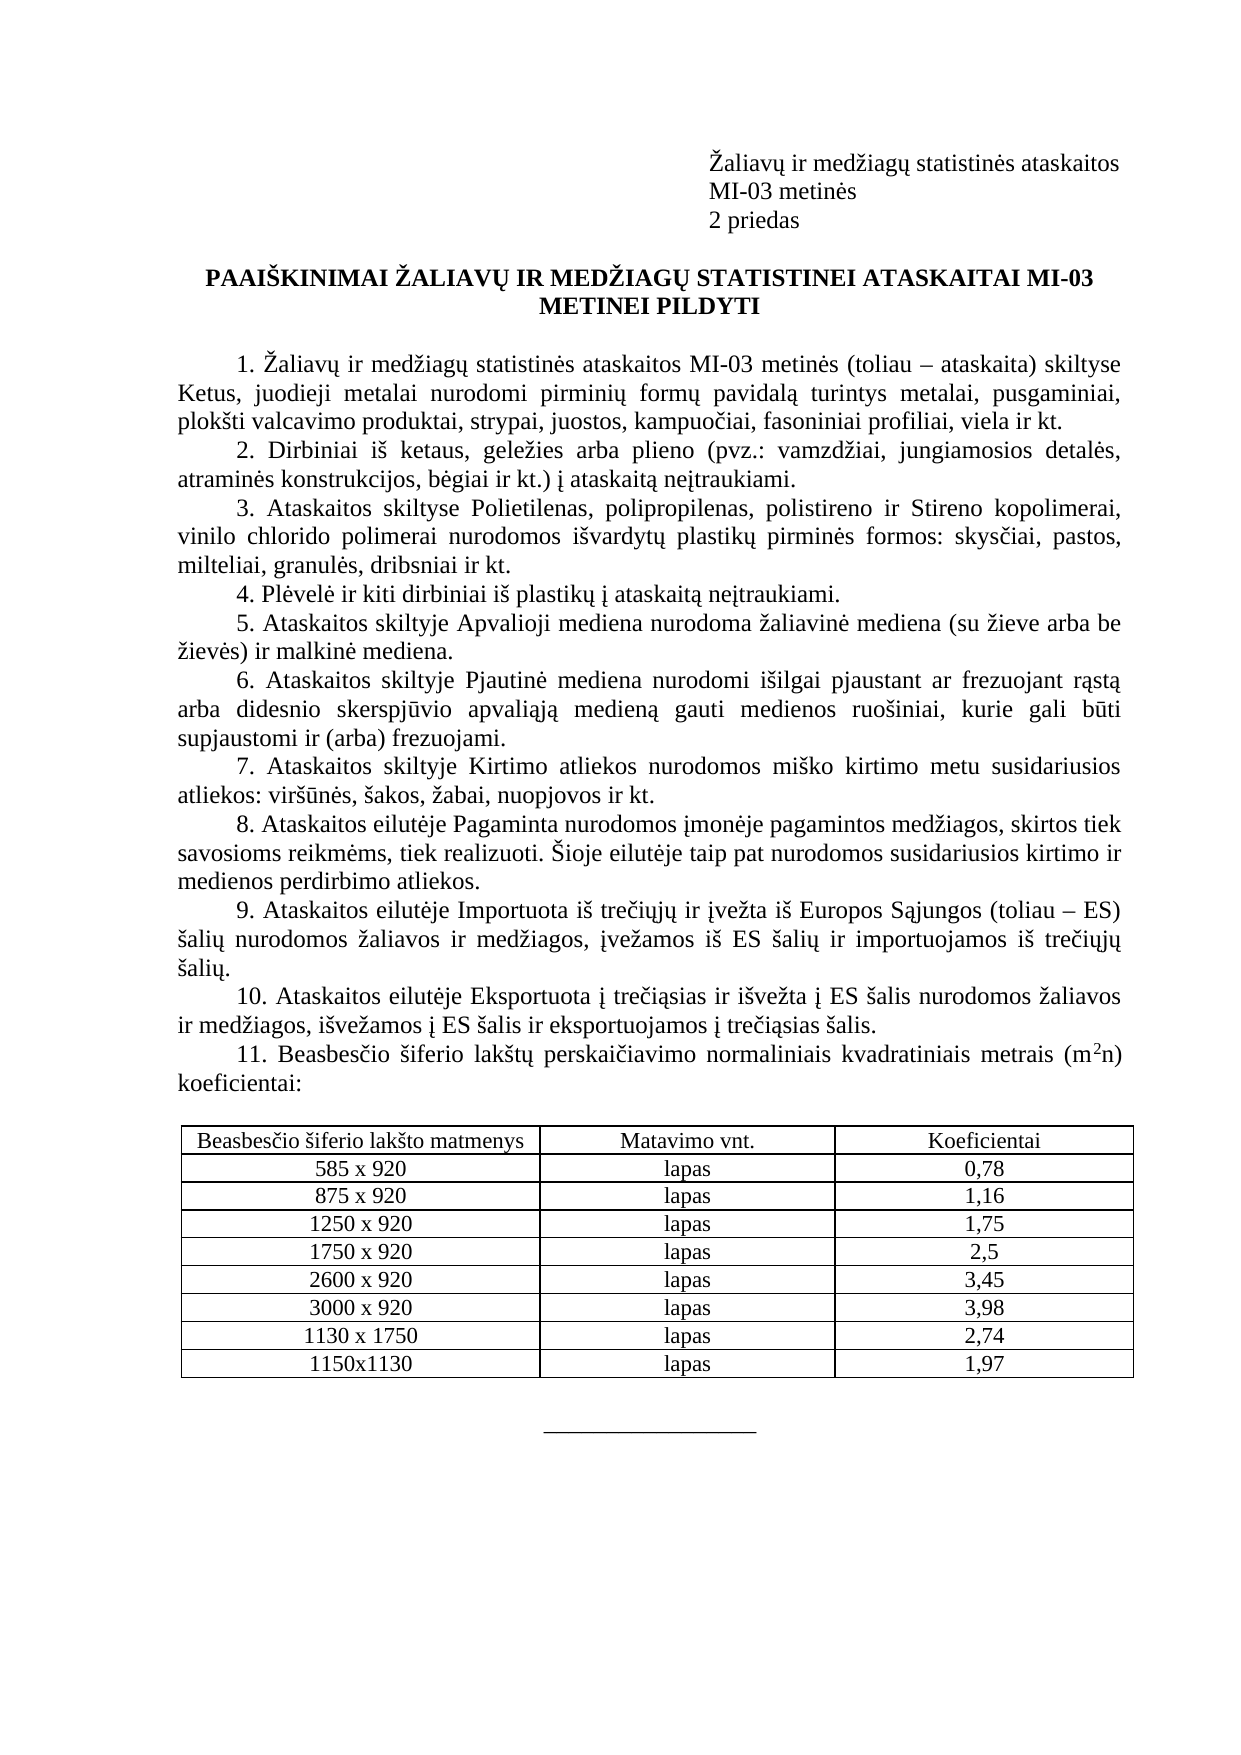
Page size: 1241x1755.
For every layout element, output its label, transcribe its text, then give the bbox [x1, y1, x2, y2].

table_cell 1,97 [1129, 1350, 1133, 1376]
table_cell 3,45 [1129, 1266, 1133, 1293]
text 4. Plėvelė ir kiti dirbiniai iš plastikų į ataskaitą neįtraukiami. [177, 579, 1122, 608]
text 8. Ataskaitos eilutėje Pagaminta nurodomos įmonėje pagamintos medžiagos, skirtos tiek savosioms reikmėms, tiek realizuoti. Šioje eilutėje taip pat nurodomos susidariusios kirtimo ir medienos perdirbimo atliekos. [177, 809, 1122, 895]
table_cell 1,75 [1129, 1211, 1133, 1237]
text 1. Žaliavų ir medžiagų statistinės ataskaitos MI-03 metinės (toliau – ataskaita) skiltyse Ketus, juodieji metalai nurodomi pirminių formų pavidalą turintys metalai, pusgaminiai, plokšti valcavimo produktai, strypai, juostos, kampuočiai, fasoniniai profiliai, viela ir kt. [177, 349, 1122, 435]
table_cell 0,78 [1129, 1155, 1133, 1181]
table_cell 1,16 [1129, 1183, 1133, 1209]
text MI-03 metinės [177, 176, 1122, 205]
text 9. Ataskaitos eilutėje Importuota iš trečiųjų ir įvežta iš Europos Sąjungos (toliau – ES) šalių nurodomos žaliavos ir medžiagos, įvežamos iš ES šalių ir importuojamos iš trečiųjų šalių. [177, 895, 1122, 981]
text 2. Dirbiniai iš ketaus, geležies arba plieno (pvz.: vamzdžiai, jungiamosios detalės, atraminės konstrukcijos, bėgiai ir kt.) į ataskaitą neįtraukiami. [177, 435, 1122, 493]
text _________________ [177, 1407, 1122, 1435]
text 11. Beasbesčio šiferio lakštų perskaičiavimo normaliniais kvadratiniais metrais (m2n) koeficientai: [177, 1039, 1122, 1096]
text 3. Ataskaitos skiltyse Polietilenas, polipropilenas, polistireno ir Stireno kopolimerai, vinilo chlorido polimerai nurodomos išvardytų plastikų pirminės formos: skysčiai, pastos, milteliai, granulės, dribsniai ir kt. [177, 493, 1122, 579]
text PAAIŠKINIMAI ŽALIAVŲ IR MEDŽIAGŲ STATISTINEI ATASKAITAI MI-03 METINEI PILDYTI [177, 263, 1122, 320]
text 2 priedas [177, 205, 1122, 234]
table_cell 2,5 [1129, 1238, 1133, 1265]
text 6. Ataskaitos skiltyje Pjautinė mediena nurodomi išilgai pjaustant ar frezuojant rąstą arba didesnio skerspjūvio apvaliąją medieną gauti medienos ruošiniai, kurie gali būti supjaustomi ir (arba) frezuojami. [177, 665, 1122, 751]
table_cell 3,98 [1129, 1294, 1133, 1321]
text 5. Ataskaitos skiltyje Apvalioji mediena nurodoma žaliavinė mediena (su žieve arba be žievės) ir malkinė mediena. [177, 608, 1122, 665]
table_cell 2,74 [1129, 1322, 1133, 1348]
text Žaliavų ir medžiagų statistinės ataskaitos [177, 148, 1122, 176]
text 7. Ataskaitos skiltyje Kirtimo atliekos nurodomos miško kirtimo metu susidariusios atliekos: viršūnės, šakos, žabai, nuopjovos ir kt. [177, 751, 1122, 809]
text 10. Ataskaitos eilutėje Eksportuota į trečiąsias ir išvežta į ES šalis nurodomos žaliavos ir medžiagos, išvežamos į ES šalis ir eksportuojamos į trečiąsias šalis. [177, 981, 1122, 1039]
